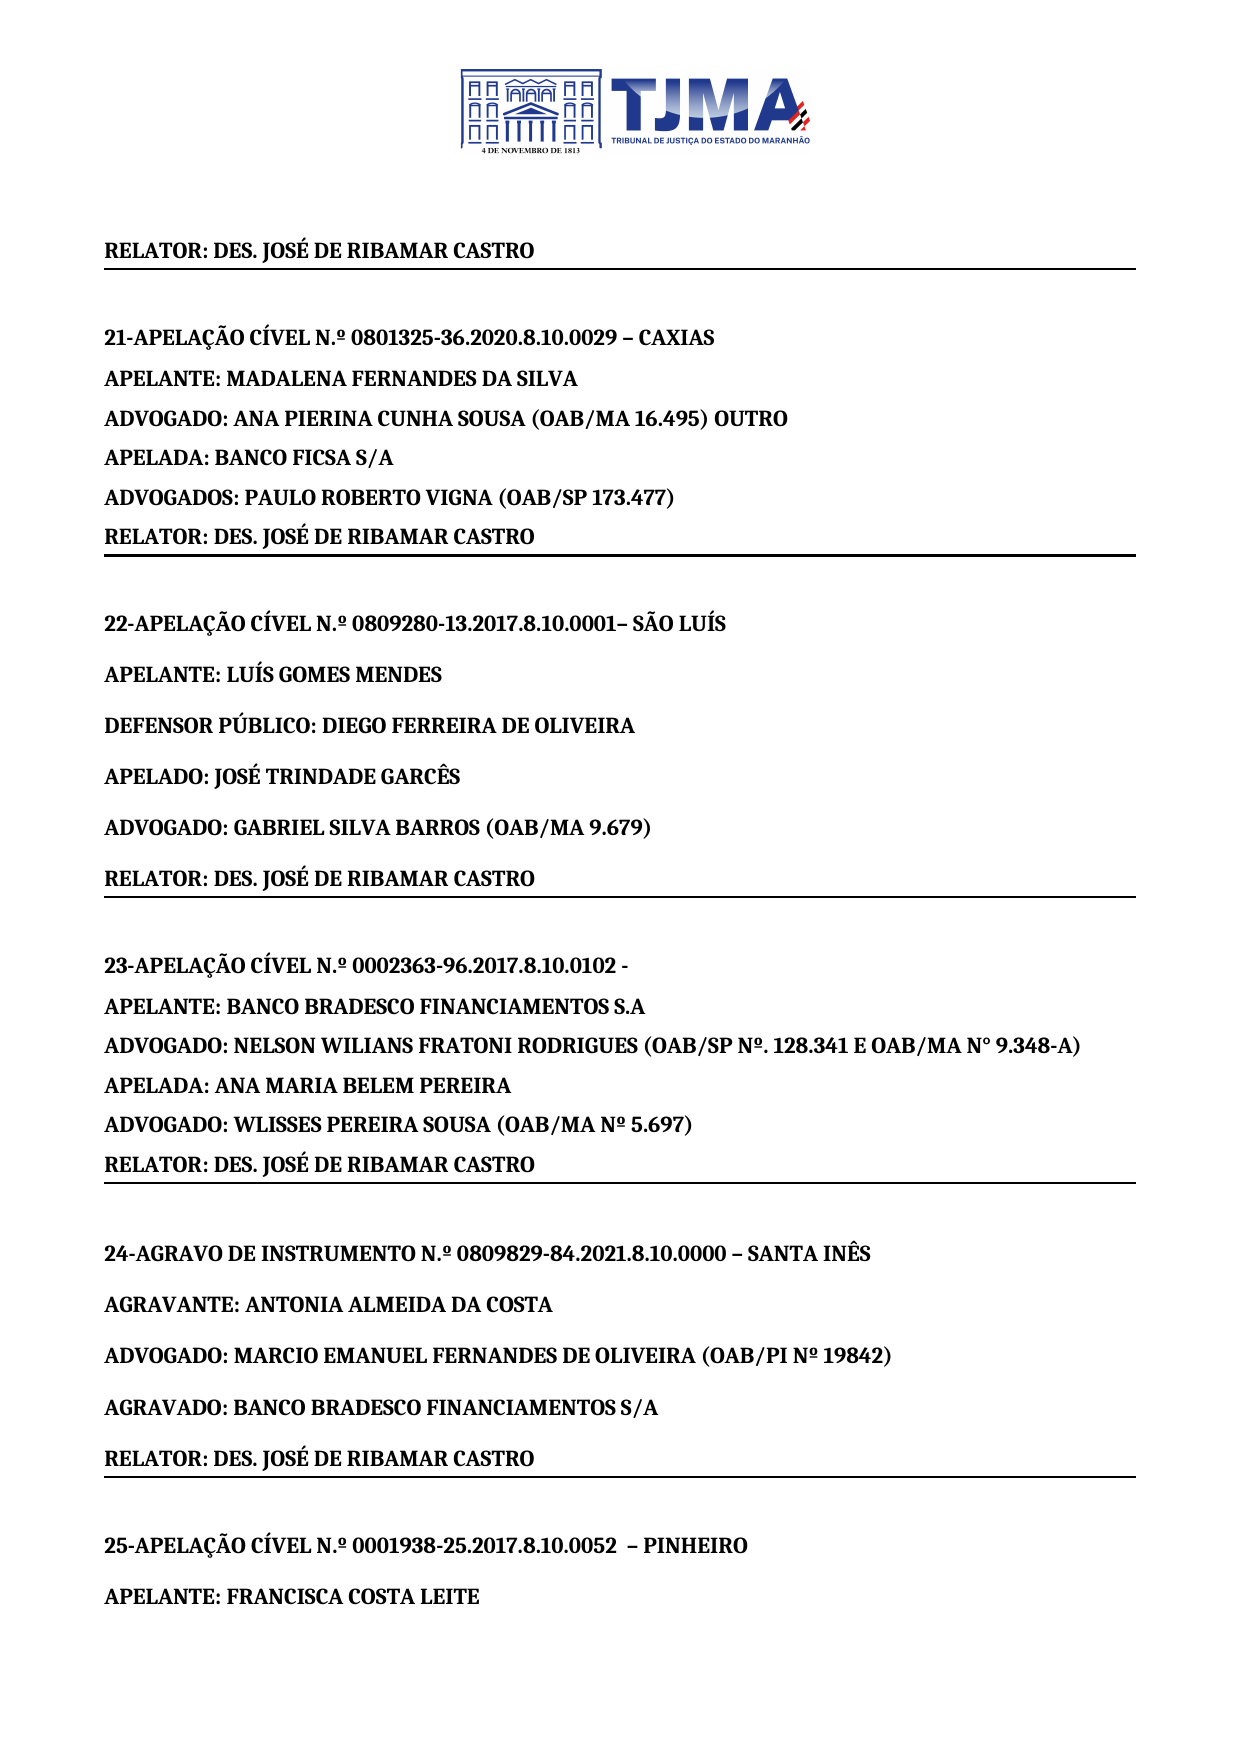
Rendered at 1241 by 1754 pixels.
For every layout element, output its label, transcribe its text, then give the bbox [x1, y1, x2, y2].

text APELADO: JOSÉ TRINDADE GARCÊS [104, 763, 1136, 790]
text 22-APELAÇÃO CÍVEL N.º 0809280-13.2017.8.10.0001– SÃO LUÍS [104, 610, 1136, 637]
text APELANTE: MADALENA FERNANDES DA SILVA [104, 366, 1136, 392]
picture [460, 69, 810, 155]
text ADVOGADO: WLISSES PEREIRA SOUSA (OAB/MA Nº 5.697) [104, 1112, 1136, 1139]
text ADVOGADO: NELSON WILIANS FRATONI RODRIGUES (OAB/SP Nº. 128.341 E OAB/MA N° 9.348-A) [104, 1033, 1136, 1060]
text APELANTE: FRANCISCA COSTA LEITE [104, 1584, 1136, 1610]
text ADVOGADO: ANA PIERINA CUNHA SOUSA (OAB/MA 16.495) OUTRO [104, 405, 1136, 432]
text ADVOGADO: GABRIEL SILVA BARROS (OAB/MA 9.679) [104, 814, 1136, 841]
text ADVOGADOS: PAULO ROBERTO VIGNA (OAB/SP 173.477) [104, 484, 1136, 511]
text APELANTE: LUÍS GOMES MENDES [104, 661, 1136, 688]
text RELATOR: DES. JOSÉ DE RIBAMAR CASTRO [104, 524, 1136, 554]
text 25-APELAÇÃO CÍVEL N.º 0001938-25.2017.8.10.0052 – PINHEIRO [104, 1533, 1136, 1559]
text 21-APELAÇÃO CÍVEL N.º 0801325-36.2020.8.10.0029 – CAXIAS [104, 325, 1136, 352]
text 24-AGRAVO DE INSTRUMENTO N.º 0809829-84.2021.8.10.0000 – SANTA INÊS [104, 1241, 1136, 1267]
text RELATOR: DES. JOSÉ DE RIBAMAR CASTRO [104, 1445, 1136, 1476]
text RELATOR: DES. JOSÉ DE RIBAMAR CASTRO [104, 866, 1136, 896]
text APELANTE: BANCO BRADESCO FINANCIAMENTOS S.A [104, 994, 1136, 1020]
text RELATOR: DES. JOSÉ DE RIBAMAR CASTRO [104, 237, 1136, 268]
text ADVOGADO: MARCIO EMANUEL FERNANDES DE OLIVEIRA (OAB/PI Nº 19842) [104, 1343, 1136, 1369]
text RELATOR: DES. JOSÉ DE RIBAMAR CASTRO [104, 1152, 1136, 1182]
text AGRAVADO: BANCO BRADESCO FINANCIAMENTOS S/A [104, 1394, 1136, 1421]
text APELADA: BANCO FICSA S/A [104, 445, 1136, 471]
text 23-APELAÇÃO CÍVEL N.º 0002363-96.2017.8.10.0102 - [104, 953, 1136, 979]
text DEFENSOR PÚBLICO: DIEGO FERREIRA DE OLIVEIRA [104, 712, 1136, 739]
text AGRAVANTE: ANTONIA ALMEIDA DA COSTA [104, 1292, 1136, 1318]
text APELADA: ANA MARIA BELEM PEREIRA [104, 1073, 1136, 1099]
